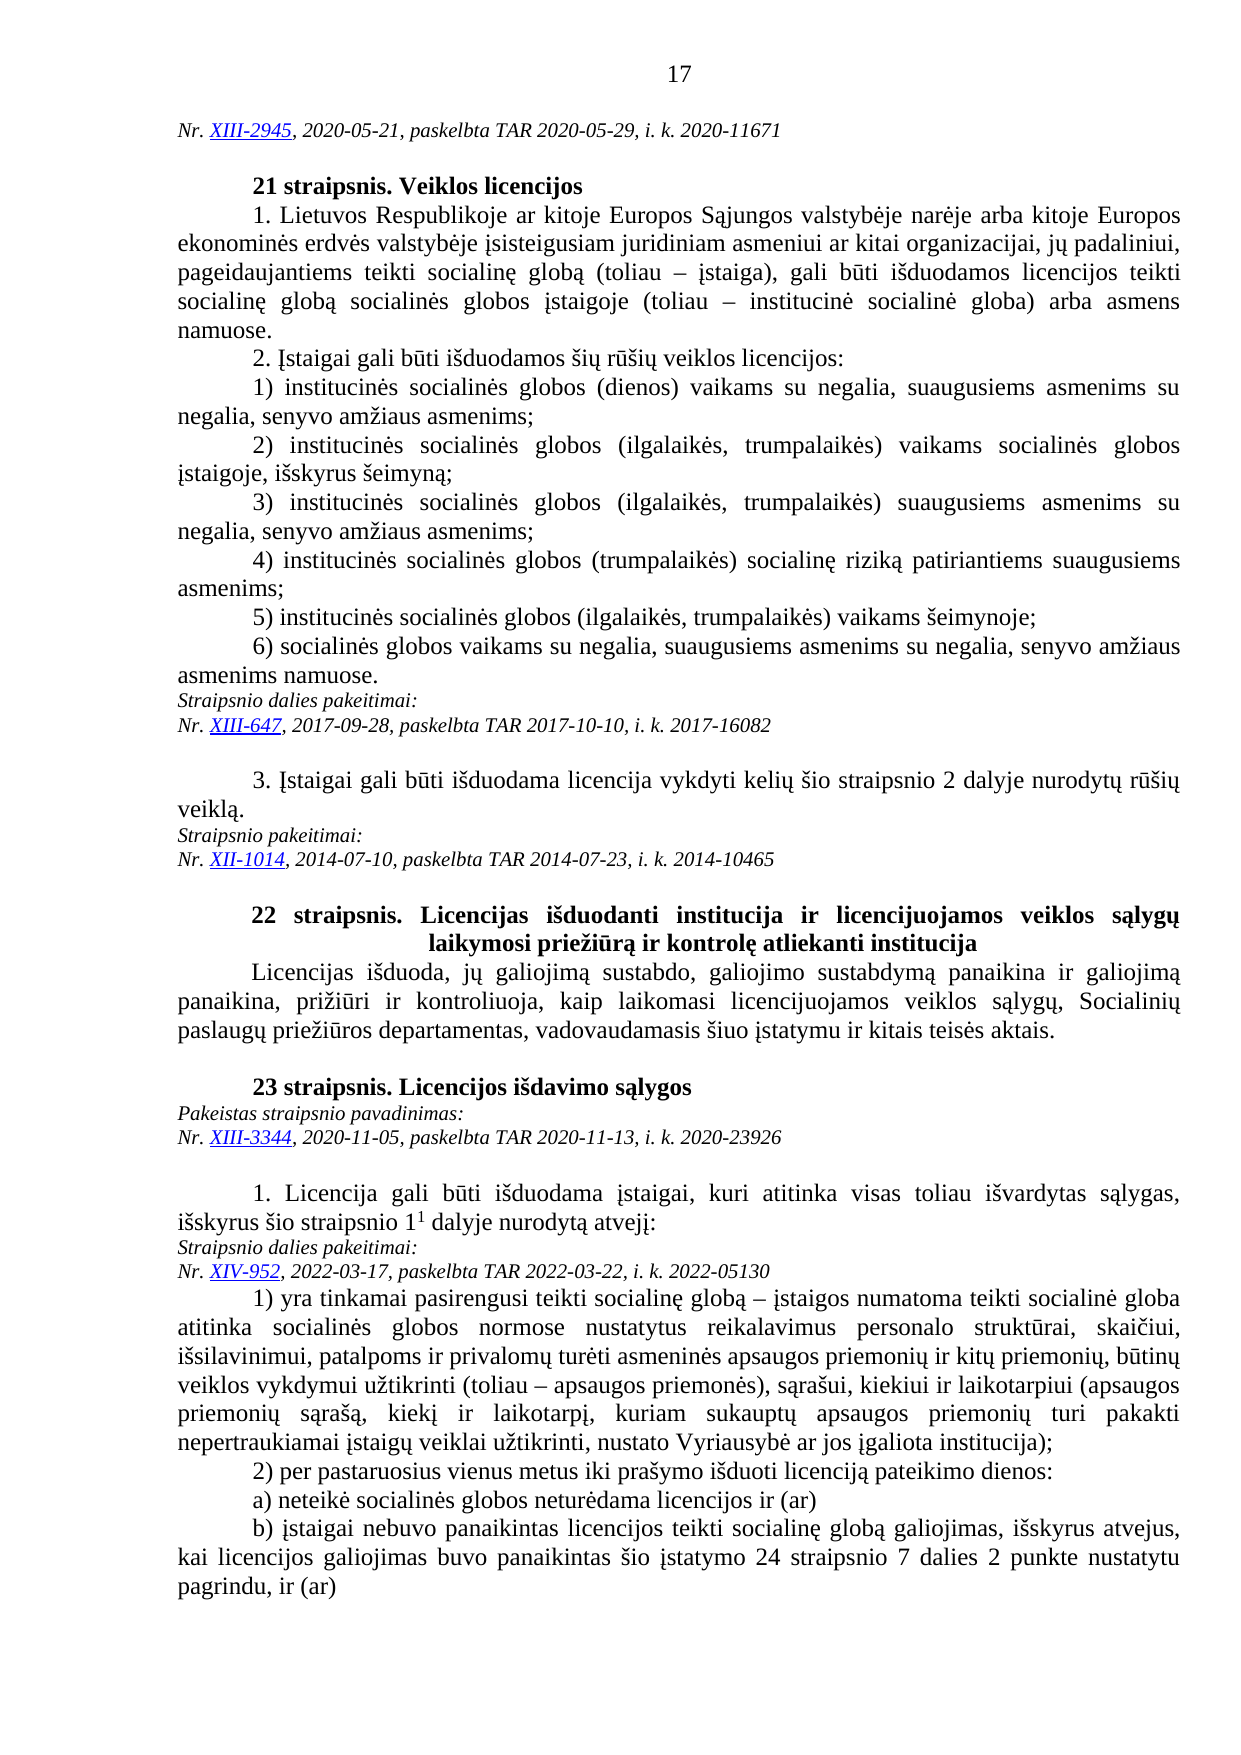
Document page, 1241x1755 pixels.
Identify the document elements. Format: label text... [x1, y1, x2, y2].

text Nr. XIII-647, 2017-09-28, paskelbta TAR 2017-10-10, i. k. 2017-16082 [177, 712, 1181, 737]
text 2) institucinės socialinės globos (ilgalaikės, trumpalaikės) vaikams socialinės globos įstaigoje, išskyrus šeimyną; [177, 430, 1181, 487]
text 2. Įstaigai gali būti išduodamos šių rūšių veiklos licencijos: [177, 343, 1181, 372]
text b) įstaigai nebuvo panaikintas licencijos teikti socialinę globą galiojimas, išskyrus atvejus, kai licencijos galiojimas buvo panaikintas šio įstatymo 24 straipsnio 7 dalies 2 punkte nustatytu pagrindu, ir (ar) [177, 1513, 1181, 1600]
text Straipsnio dalies pakeitimai: [177, 1235, 1181, 1259]
text Nr. XIII-3344, 2020-11-05, paskelbta TAR 2020-11-13, i. k. 2020-23926 [177, 1125, 1181, 1149]
text 6) socialinės globos vaikams su negalia, suaugusiems asmenims su negalia, senyvo amžiaus asmenims namuose. [177, 631, 1181, 688]
text Pakeistas straipsnio pavadinimas: [177, 1101, 1181, 1125]
text Straipsnio pakeitimai: [177, 823, 1181, 847]
text 22 straipsnis. Licencijas išduodanti institucija ir licencijuojamos veiklos sąlygų laikymosi priežiūrą ir kontrolę atliekanti institucija [251, 900, 1181, 957]
text a) neteikė socialinės globos neturėdama licencijos ir (ar) [177, 1485, 1181, 1513]
text Licencijas išduoda, jų galiojimą sustabdo, galiojimo sustabdymą panaikina ir galiojimą panaikina, prižiūri ir kontroliuoja, kaip laikomasi licencijuojamos veiklos sąlygų, Socialinių paslaugų priežiūros departamentas, vadovaudamasis šiuo įstatymu ir kitais teisės aktais. [177, 957, 1181, 1043]
text 3. Įstaigai gali būti išduodama licencija vykdyti kelių šio straipsnio 2 dalyje nurodytų rūšių veiklą. [177, 765, 1181, 823]
text Nr. XIV-952, 2022-03-17, paskelbta TAR 2022-03-22, i. k. 2022-05130 [177, 1259, 1181, 1283]
text Nr. XII-1014, 2014-07-10, paskelbta TAR 2014-07-23, i. k. 2014-10465 [177, 847, 1181, 871]
text 1. Licencija gali būti išduodama įstaigai, kuri atitinka visas toliau išvardytas sąlygas, išskyrus šio straipsnio 11 dalyje nurodytą atvejį: [177, 1178, 1181, 1235]
text Nr. XIII-2945, 2020-05-21, paskelbta TAR 2020-05-29, i. k. 2020-11671 [177, 118, 1181, 142]
text 23 straipsnis. Licencijos išdavimo sąlygos [177, 1072, 1181, 1101]
text 1) institucinės socialinės globos (dienos) vaikams su negalia, suaugusiems asmenims su negalia, senyvo amžiaus asmenims; [177, 372, 1181, 430]
text 1. Lietuvos Respublikoje ar kitoje Europos Sąjungos valstybėje narėje arba kitoje Europos ekonominės erdvės valstybėje įsisteigusiam juridiniam asmeniui ar kitai organizacijai, jų padaliniui, pageidaujantiems teikti socialinę globą (toliau – įstaiga), gali būti išduodamos licencijos teikti socialinę globą socialinės globos įstaigoje (toliau – institucinė socialinė globa) arba asmens namuose. [177, 200, 1181, 343]
text 4) institucinės socialinės globos (trumpalaikės) socialinę riziką patiriantiems suaugusiems asmenims; [177, 545, 1181, 602]
text 1) yra tinkamai pasirengusi teikti socialinę globą – įstaigos numatoma teikti socialinė globa atitinka socialinės globos normose nustatytus reikalavimus personalo struktūrai, skaičiui, išsilavinimui, patalpoms ir privalomų turėti asmeninės apsaugos priemonių ir kitų priemonių, būtinų veiklos vykdymui užtikrinti (toliau – apsaugos priemonės), sąrašui, kiekiui ir laikotarpiui (apsaugos priemonių sąrašą, kiekį ir laikotarpį, kuriam sukauptų apsaugos priemonių turi pakakti nepertraukiamai įstaigų veiklai užtikrinti, nustato Vyriausybė ar jos įgaliota institucija); [177, 1283, 1181, 1456]
text 3) institucinės socialinės globos (ilgalaikės, trumpalaikės) suaugusiems asmenims su negalia, senyvo amžiaus asmenims; [177, 487, 1181, 545]
text Straipsnio dalies pakeitimai: [177, 688, 1181, 712]
text 5) institucinės socialinės globos (ilgalaikės, trumpalaikės) vaikams šeimynoje; [177, 602, 1181, 631]
text 21 straipsnis. Veiklos licencijos [177, 171, 1181, 200]
text 2) per pastaruosius vienus metus iki prašymo išduoti licenciją pateikimo dienos: [177, 1456, 1181, 1485]
